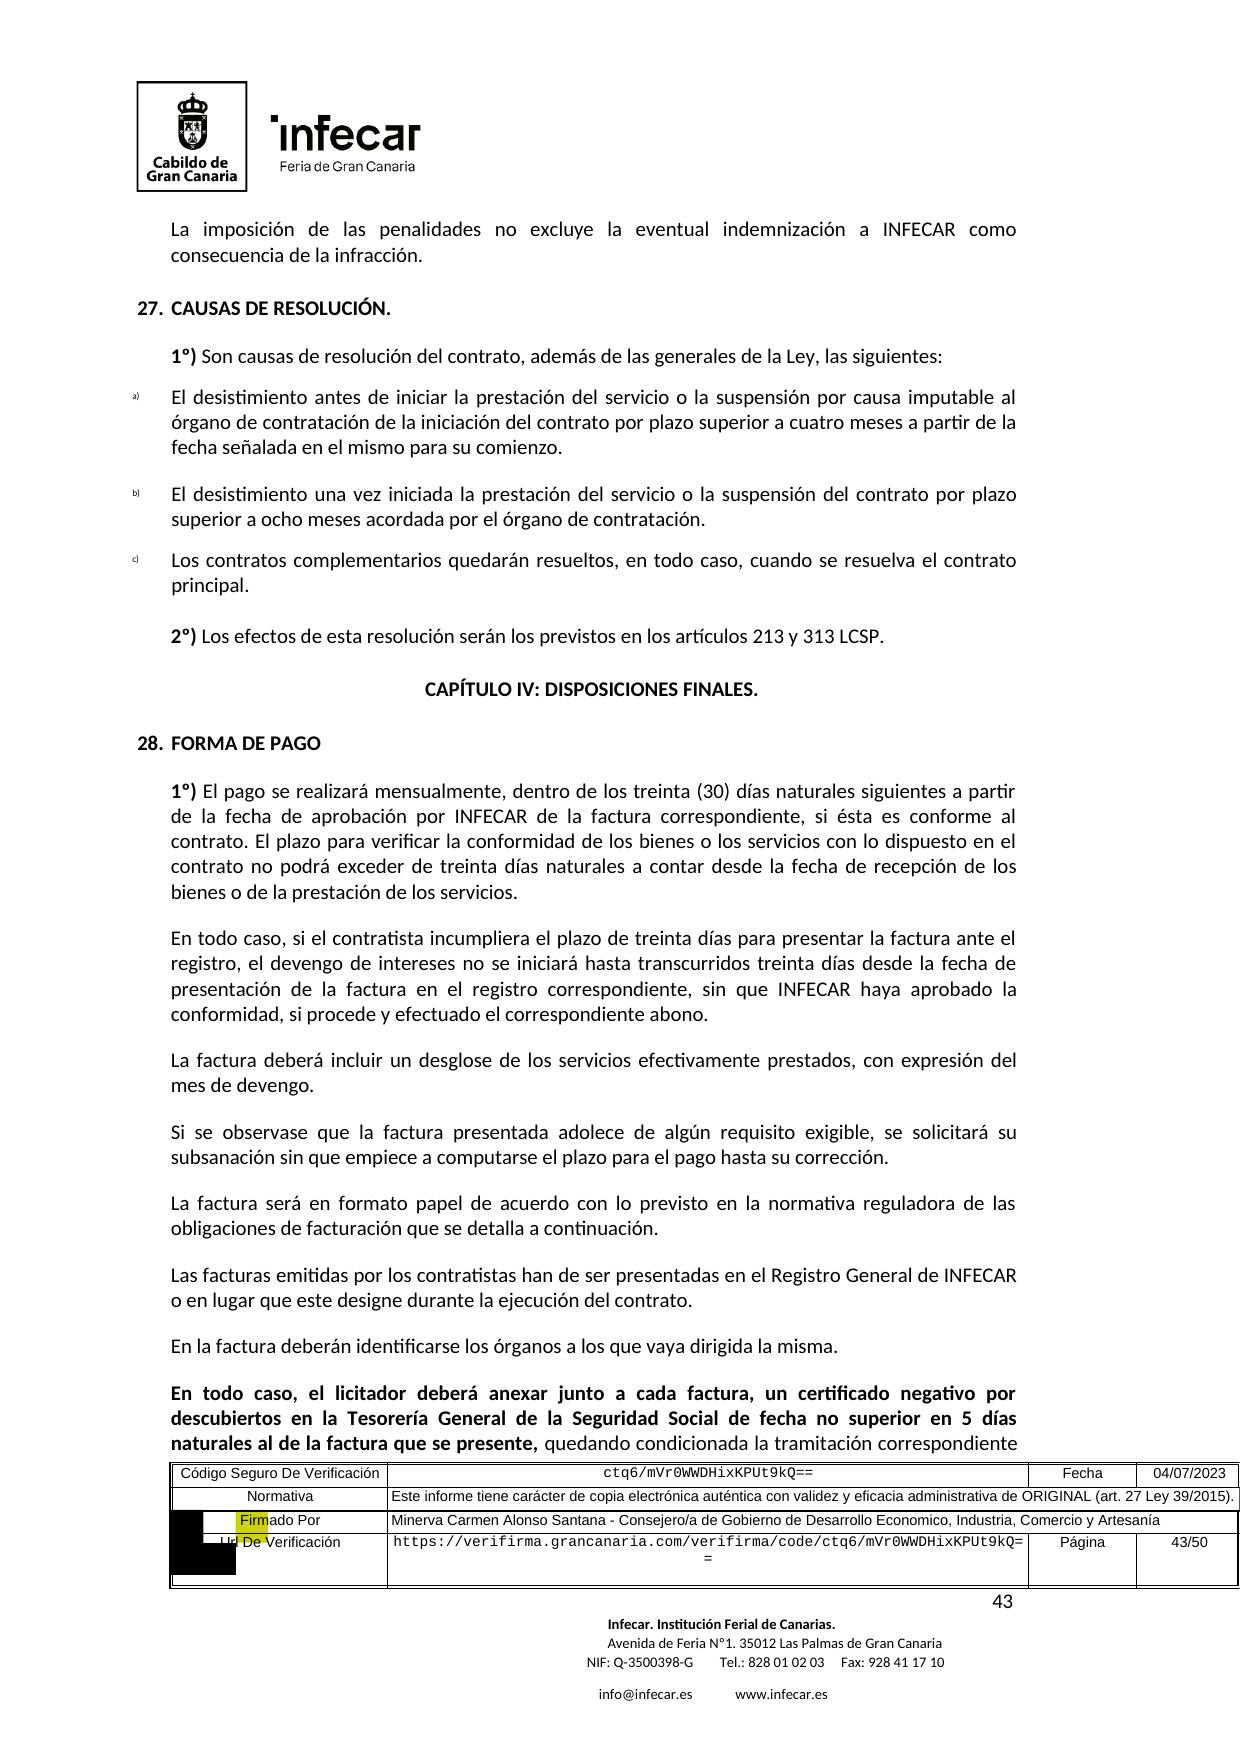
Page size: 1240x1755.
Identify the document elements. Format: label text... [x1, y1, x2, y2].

text Si se observase que la factura presentada adolece de algún requisito exigible, se solicitará su subsanación sin que empiece a computarse el plazo para el pago hasta su corrección. [171, 1119, 1018, 1170]
text En la factura deberán identificarse los órganos a los que vaya dirigida la misma. [171, 1334, 1018, 1359]
list CAUSAS DE RESOLUCIÓN. [137, 295, 1019, 320]
text CAPÍTULO IV: DISPOSICIONES FINALES. [171, 676, 1017, 701]
text Las facturas emitidas por los contratistas han de ser presentadas en el Registro General de INFECAR o en lugar que este designe durante la ejecución del contrato. [171, 1262, 1018, 1313]
text En todo caso, el licitador deberá anexar junto a cada factura, un certificado negativo por descubiertos en la Tesorería General de la Seguridad Social de fecha no superior en 5 días naturales al de la factura que se presente, quedando condicionada la tramitación correspondiente [171, 1380, 1018, 1456]
list El desistimiento antes de iniciar la prestación del servicio o la suspensión por causa imputable al órgano de contratación de la iniciación del contrato por plazo superior a cuatro meses a partir de la fecha señalada en el mismo para su comienzo. [132, 384, 1018, 460]
list El desistimiento una vez iniciada la prestación del servicio o la suspensión del contrato por plazo superior a ocho meses acordada por el órgano de contratación. [132, 481, 1018, 532]
text La factura deberá incluir un desglose de los servicios efectivamente prestados, con expresión del mes de devengo. [171, 1048, 1018, 1098]
text La imposición de las penalidades no excluye la eventual indemnización a INFECAR como consecuencia de la infracción. [171, 217, 1018, 267]
text 1º) El pago se realizará mensualmente, dentro de los treinta (30) días naturales siguientes a partir de la fecha de aprobación por INFECAR de la factura correspondiente, si ésta es conforme al contrato. El plazo para verificar la conformidad de los bienes o los servicios con lo dispuesto en el contrato no podrá exceder de treinta días naturales a contar desde la fecha de recepción de los bienes o de la prestación de los servicios. [171, 778, 1018, 904]
text La factura será en formato papel de acuerdo con lo previsto en la normativa reguladora de las obligaciones de facturación que se detalla a continuación. [171, 1191, 1018, 1241]
text 1º) Son causas de resolución del contrato, además de las generales de la Ley, las siguientes: [171, 343, 1018, 369]
list FORMA DE PAGO [137, 730, 1019, 756]
text 2º) Los efectos de esta resolución serán los previstos en los artículos 213 y 313 LCSP. [171, 623, 1018, 648]
text En todo caso, si el contratista incumpliera el plazo de treinta días para presentar la factura ante el registro, el devengo de intereses no se iniciará hasta transcurridos treinta días desde la fecha de presentación de la factura en el registro correspondiente, sin que INFECAR haya aprobado la conformidad, si procede y efectuado el correspondiente abono. [171, 926, 1018, 1026]
list Los contratos complementarios quedarán resueltos, en todo caso, cuando se resuelva el contrato principal. [132, 548, 1018, 598]
